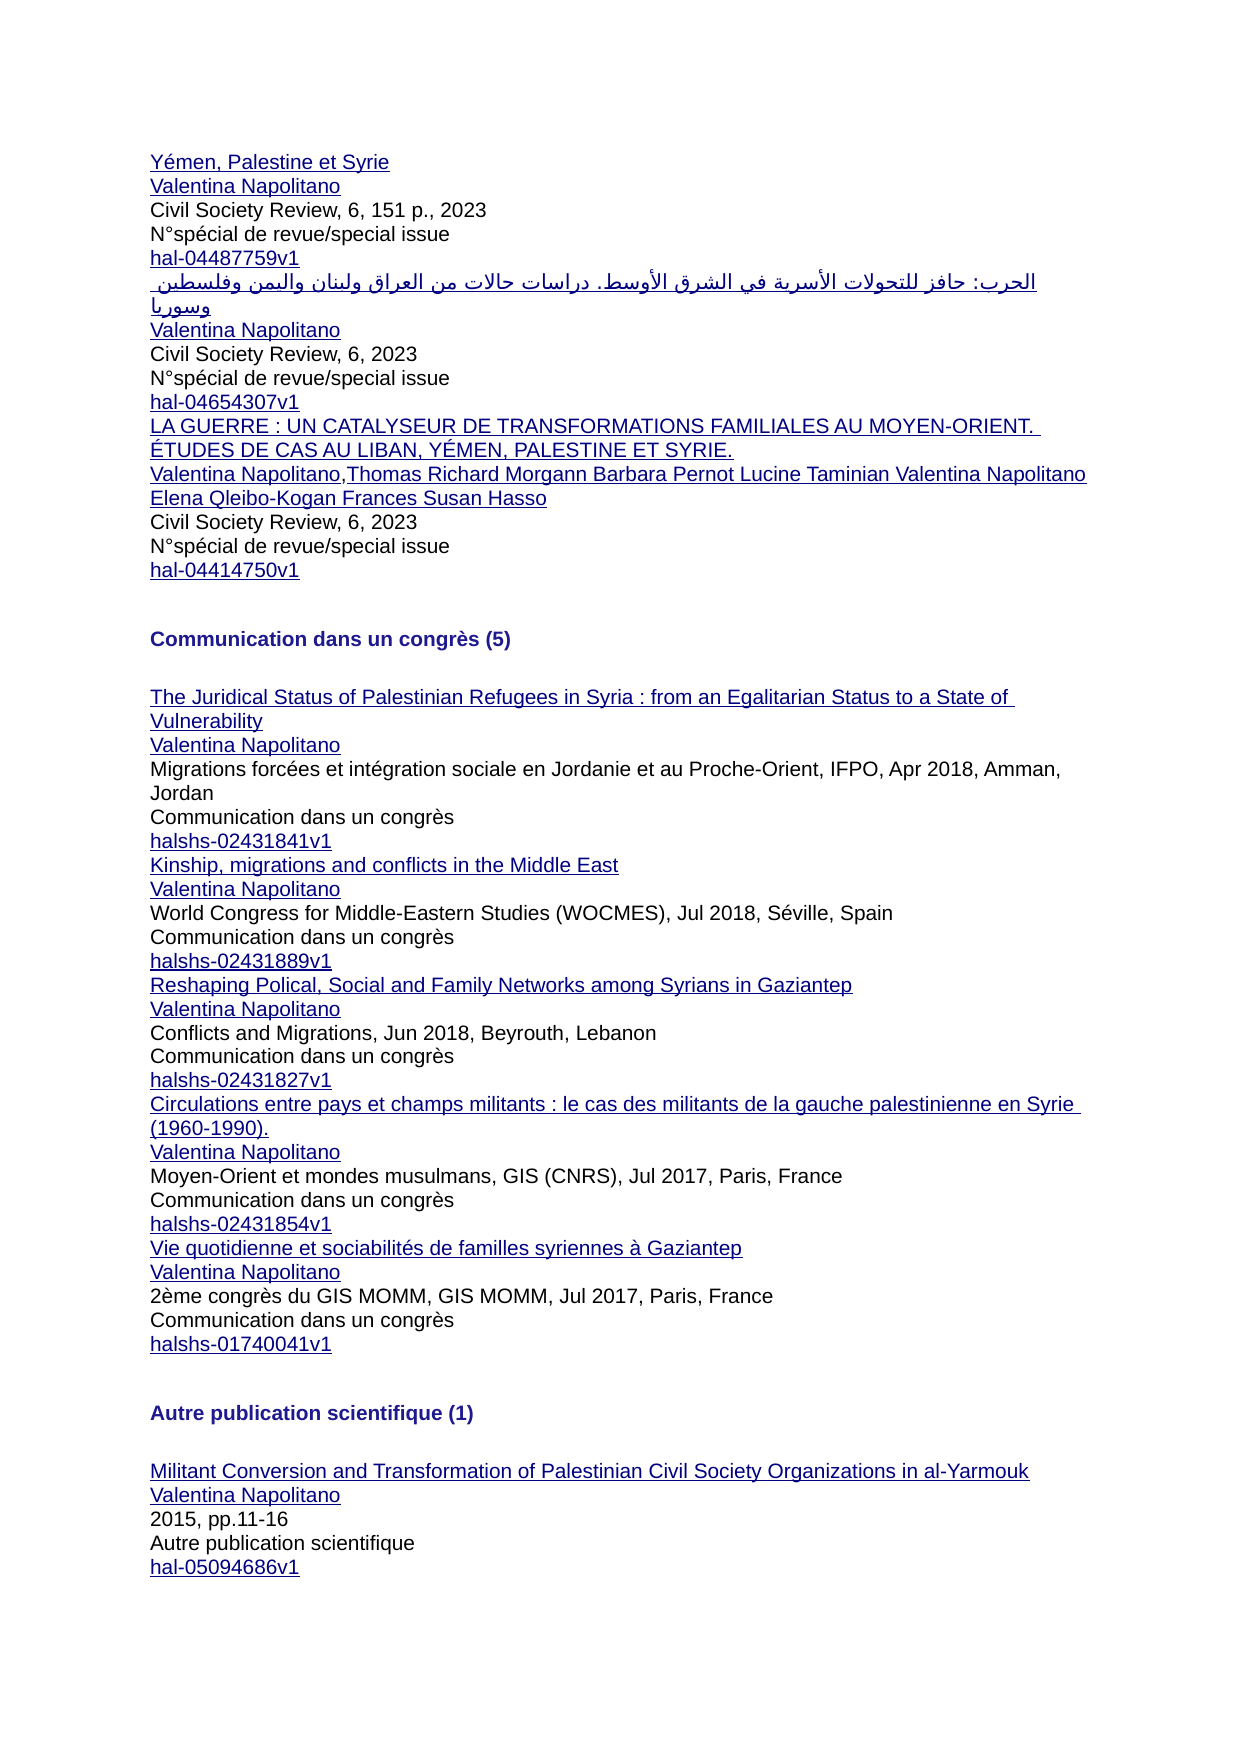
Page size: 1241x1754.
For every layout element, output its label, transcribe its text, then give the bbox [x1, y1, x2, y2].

table_cell Circulations entre pays et champs militants : le cas des militants de la gauche palestinienne en Syrie (1960-1990). Valentina Napolitano Moyen-Orient et mondes musulmans, GIS (CNRS), Jul 2017, Paris, France Communication dans un congrès halshs-02431854v1 [150, 1092, 1090, 1236]
subtitle Autre publication scientifique (1) [150, 1401, 1090, 1424]
table_cell Vie quotidienne et sociabilités de familles syriennes à Gaziantep Valentina Napolitano 2ème congrès du GIS MOMM, GIS MOMM, Jul 2017, Paris, France Communication dans un congrès halshs-01740041v1 [150, 1236, 1090, 1356]
subtitle Communication dans un congrès (5) [150, 627, 1090, 651]
table_cell الحرب: حافز للتحولات الأسرية في الشرق الأوسط. دراسات حالات من العراق ولبنان واليمن وفلسطين وسوريا Valentina Napolitano Civil Society Review, 6, 2023 N°spécial de revue/special issue hal-04654307v1 [150, 270, 1090, 414]
table_cell LA GUERRE : UN CATALYSEUR DE TRANSFORMATIONS FAMILIALES AU MOYEN-ORIENT. ÉTUDES DE CAS AU LIBAN, YÉMEN, PALESTINE ET SYRIE. Valentina Napolitano,Thomas Richard Morgann Barbara Pernot Lucine Taminian Valentina Napolitano Elena Qleibo-Kogan Frances Susan Hasso Civil Society Review, 6, 2023 N°spécial de revue/special issue hal-04414750v1 [150, 414, 1090, 582]
table_header Militant Conversion and Transformation of Palestinian Civil Society Organizations in al-Yarmouk Valentina Napolitano 2015, pp.11-16 Autre publication scientifique hal-05094686v1 [150, 1459, 1090, 1579]
table_cell Kinship, migrations and conflicts in the Middle East Valentina Napolitano World Congress for Middle-Eastern Studies (WOCMES), Jul 2018, Séville, Spain Communication dans un congrès halshs-02431889v1 [150, 853, 1090, 972]
table_header The Juridical Status of Palestinian Refugees in Syria : from an Egalitarian Status to a State of Vulnerability Valentina Napolitano Migrations forcées et intégration sociale en Jordanie et au Proche-Orient, IFPO, Apr 2018, Amman, Jordan Communication dans un congrès halshs-02431841v1 [150, 685, 1090, 853]
table_cell Reshaping Polical, Social and Family Networks among Syrians in Gaziantep Valentina Napolitano Conflicts and Migrations, Jun 2018, Beyrouth, Lebanon Communication dans un congrès halshs-02431827v1 [150, 973, 1090, 1092]
table_header La guerre : un catalyseur de transformations familiales au Moyen-Orient : étude de cas au Liban, Yémen, Palestine et Syrie Valentina Napolitano Civil Society Review, 6, 151 p., 2023 N°spécial de revue/special issue hal-04487759v1 [150, 150, 1090, 270]
